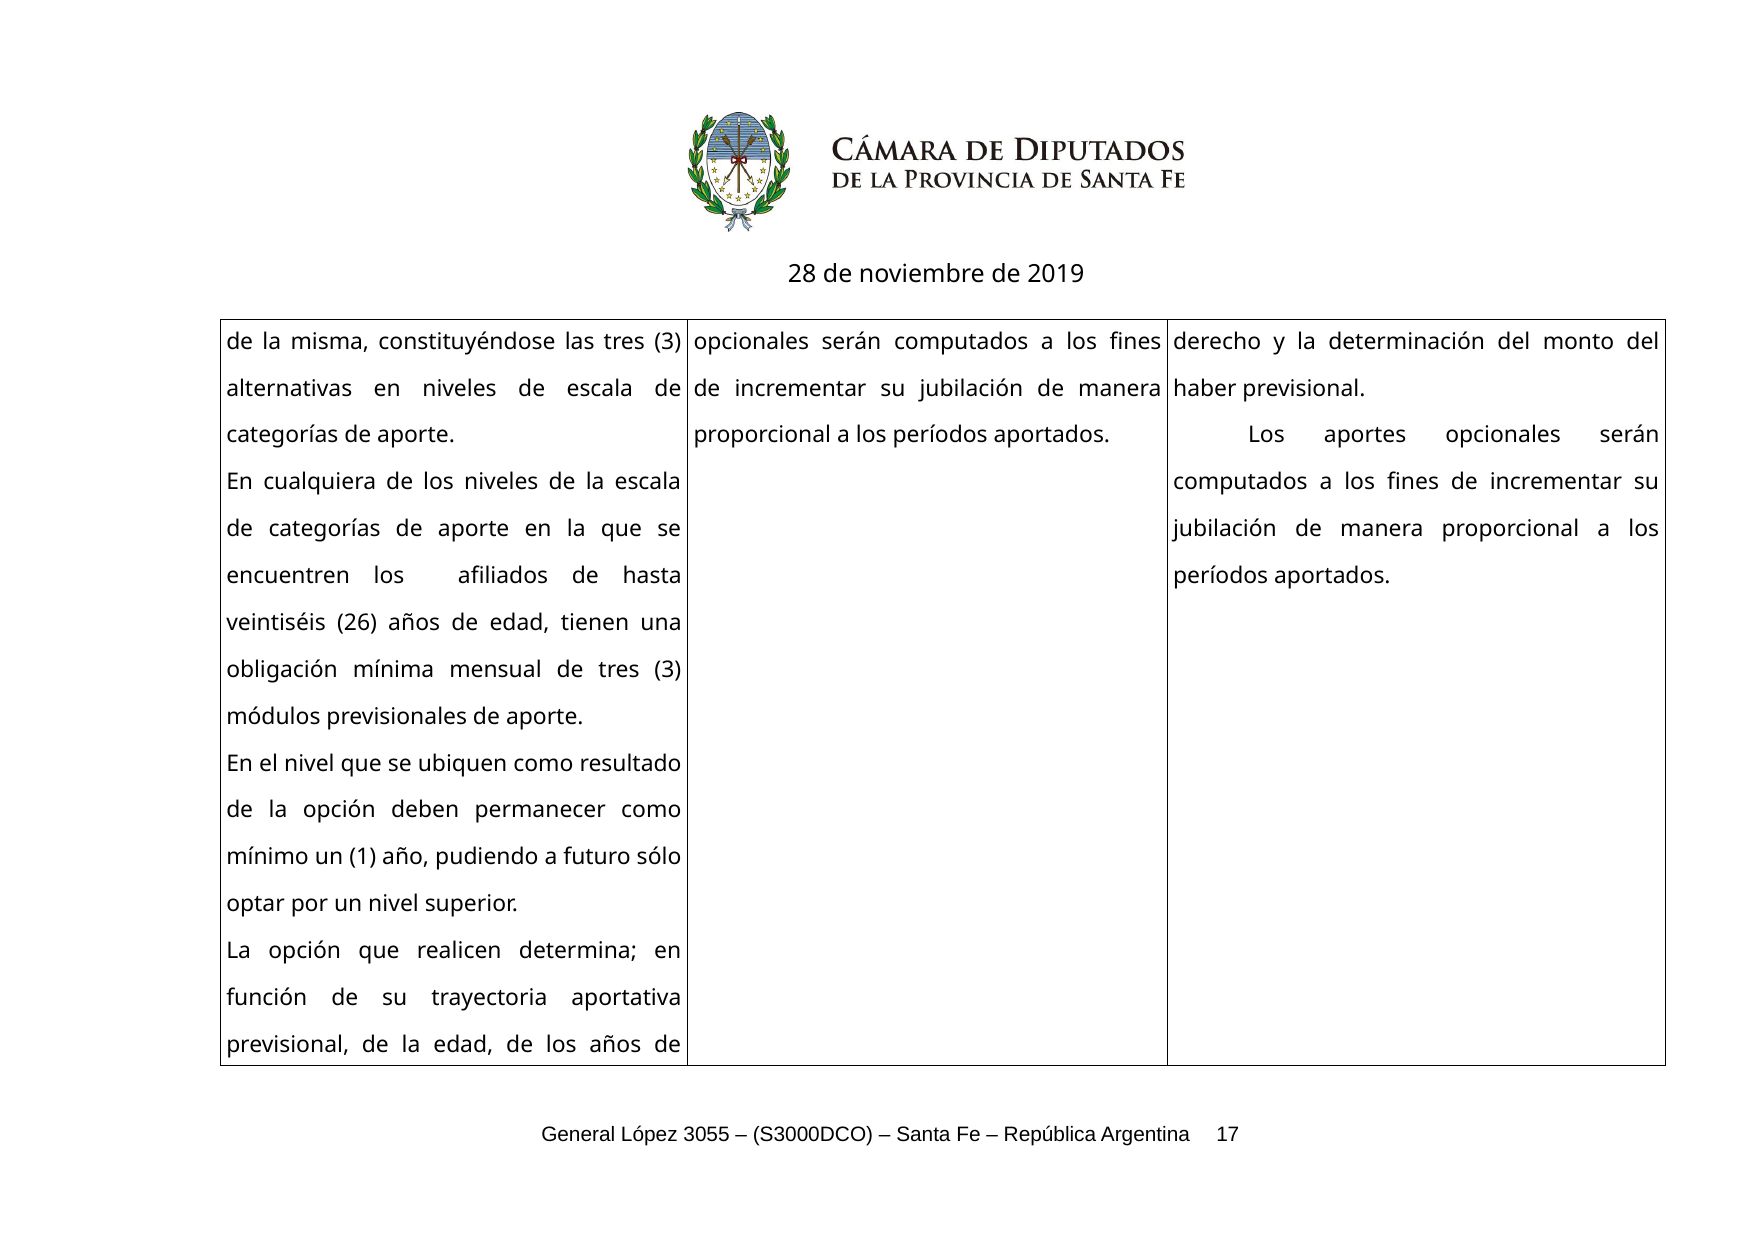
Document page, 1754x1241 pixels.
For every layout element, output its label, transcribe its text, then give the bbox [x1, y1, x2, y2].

table_cell ARTÍCULO 3 - Modifíquense los Artículos 14, 15, 16, 19, 20, 21 y 25 del Capítulo II - De los aportes personales de los afiliados; del Título II de la Ley 12818, los cuales quedarán redactados de la siguiente manera: ARTÍCULO 14.– Los aportes personales están a cargo de los afiliados, efectuándose en concepto de: aportes personales mensuales obligatorios de previsión social; aportes personales mensuales de servicios sociales; y, aportes personales mensuales voluntarios. Para determinar el importe de los aportes personales se adopta la unidad de valor denominada “Módulo Previsional de Aporte” (MPA), el que se fija en función del análisis de la situación económico-financiera de la Caja, respaldado por informes técnicos y teniendo en cuenta la realidad económica de los aportantes y beneficiarios. El Directorio lo establece periódicamente mediante el dictado de la respectiva resolución. En todos los casos cualquier modificación del valor adoptada como Módulo Previsionales de Aporte (MPA), se traslada automáticamente a los aportes vinculados con el mismo a partir del día primero del mes siguiente al de vigencia de su modificación. ARTÍCULO 15.– Los aportes personales mensuales de previsión social están a cargo de los afiliados, siendo su pago de carácter obligatorio, debiéndose efectuar según la escala de categorías de los artículos 19 y 20, y quedando eximidos de tal obligatoriedad en el caso previsto en el Artículo 81. En ningún caso la Caja devuelve los aportes efectuados, salvo las sumas ingresadas por error o pagos anticipados que excedan los términos del Artículo 18. ARTÍCULO 16.– Los aportes personales mensuales previstos en el artículo 13 incisos b), c) y e) deben abonarse dentro de los quince (15) días corridos del mes siguiente al vencido, o el primer día hábil posterior si aquél no lo fuere. La suspensión de los pagos a la obra social provoca la suspensión para gozar de sus beneficios. ARTÍCULO 19.– Las categorías que deben aportar mensualmente los afiliados, se clasifican en: Categoría de carácter obligatoria: Categoría “A”,: Constituye la base mínima de aportes, universal; Categorías opcionales de aporte, incrementando un porcentaje por sobre la base de aporte de la categoría obligatoria “A”: Categoría “B”: aportando (50%) más que la categoría “A”; Categoría “C”: aportando (100%) más que la categoría “A”; Categoría “D”: aportando (150%) más que la categoría “A”; Categoría “E”: aportando (200%) más que la categoría “A”; Excepciones y reducciones: Los profesionales que no ejerzan la profesión en forma liberal, los que tengan menos de un (1) años de antigüedad en el ejercicio de la profesión y los que el importe de los aportes de la categoría “A” exceda el veinticinco por ciento (25%) de sus ingresos, siempre que contribuyan como monotributistas, están exentos de pagar los aportes de la categoría obligatoria “A”. Los profesionales entre uno (01) y cinco (05) años, la reducción de sus aportes será del cincuenta por ciento (50%) menos que la categoría “A”. Los profesionales entre cinco (05) y ocho (08) años, la reducción de sus aportes será del veinticinco por ciento (25%) menos que la categoría “A”. ARTÍCULO 20.– La cantidad de módulos previsionales de aporte que deben obligatoriamente abonar mensualmente los afiliados, son los siguientes: Categoría obligatoria “A” - 10 (diez) módulos previsionales de aporte; Categorías opcionales: Categoría “B” - 15 (quince) módulos previsionales de aporte. Categoría “C” - 20 (veinte) módulos previsionales de aporte. Categoría “D” - 25 (veinticinco) módulos previsionales de aporte. Categoría “E” - 30 (treinta) módulos previsionales de aporte. Los afiliados en las condiciones del Artículo 5 inciso b) deben abonar, desde que lo disponga el Directorio y de acuerdo a la reglamentación pertinente, además de los módulos previsionales de aporte que le correspondan, un importe que se fija periódicamente por resolución del Directorio, por no generar contribución alguna a la comunidad vinculada y sin que ello signifique reconocimiento alguno de derechos a mayor haber de las prestaciones fijadas en esta Ley. En el nivel que se ubiquen como resultado de la opción deben permanecer como mínimo tres (3) meses. La opción que realicen determina, en función de su trayectoria aportativa previsional y de acuerdo a las condiciones y requisitos de la presente, el acceso al derecho y la determinación del monto del haber previsional. Los aportes opcionales serán computados a los fines de incrementar su jubilación de manera proporcional a los períodos aportados. ARTÍCULO 21.– Las categorías así como la cantidad de módulos previsionales de aporte de cada una de ellas, pueden ser modificadas por resolución fundada del Directorio, cuando resulte ello necesario dada la situación económico-financiera de la Caja. A tal fin será convocada la asamblea general para refrendar las modificaciones. ARTÍCULO 25.– Ante la falta de pago de los aportes personales mensuales, el Directorio debe aplicar el siguiente procedimiento tendiente al cobro de lo adeudado: la Caja, dentro de los ciento ochenta (180) días de la generación de la deuda, procederá a informar de tal situación y reclamar administrativamente al afiliado que registre deuda exigible, la cancelación de la misma; en igual plazo se debe aplicar igual tratamiento a los afiliados con deuda exigible a la fecha de sanción de la presente Ley; si en el término de noventa (90) días el afiliado deudor no cumplimenta el reclamo administrativo normado en incisos a) y b) que le fuera realizado, faculta a la Caja a efectuar el reclamo extrajudicial; y, transcurridos ciento ochenta (180) días del reclamo extrajudicial y ante el incumplimiento del afiliado deudor de lo normado precedentemente, faculta a la Caja a ejercer las acciones judiciales pertinentes. El Directorio procederá a cumplimentar el presente Artículo en los plazos y modalidades que fije la reglamentación dictada al efecto, bajo la responsabilidad personal de sus miembros. [1168, 320, 1665, 1065]
table_cell opcionales serán computados a los fines de incrementar su jubilación de manera proporcional a los períodos aportados. [688, 320, 1167, 1065]
picture [687, 112, 1185, 236]
table_cell ARTÍCULO 2.- La Caja tiene por objeto asegurar, organizar, implementar y administrar un sistema de seguridad social, siendo sus objetivos primordiales los sistemas de previsión y de obra social, todos fundados en el principio de solidaridad complementado con el de equidad. ARTÍCULO 13.- El patrimonio de la Caja de Seguridad Social para los Profesionales del Arte de Curar de la Provincia de Santa Fe, se forma con su actual patrimonio y los siguientes recursos: Con los aportes personales obligatorios para previsión social y servicios sociales de los afiliados. Con los aportes personales voluntarios para previsión social y servicios sociales de los afiliados. Con las contribuciones originadas en actos profesionales del Arte de Curar, en jurisdicción de la Provincia de Santa Fe, las que están a cargo de los comitentes o de quienes reciban los servicios, en el tiempo, modo y forma que establezca el Directorio de la Caja conforme lo normado en esta ley en sus artículos 28, 29, 31, 36 y 38. Con el importe de la cuota o cuotas que abonan los afiliados de la Caja, para los subsidios establecidos en la presente ley o los que establezca el Directorio por resolución fundada. Con el importe de los intereses, multas y recargos, cualquiera fuera su concepto y su causa. Con los intereses y frutos civiles de los bienes de la Caja. . Con el importe proveniente del cobro de coseguros por prestaciones de obra social. Con las donaciones, herencias y legados que se hicieran a favor de la Caja. ARTÍCULO 14.- Los aportes personales están a cargo de los afiliados, efectuándose en concepto de: Aportes personales mensuales obligatorios. Aportes personales mensuales voluntarios. Para determinar el importe de los aportes personales se adopta la unidad de valor denominada "Módulo Previsional de Aporte" (MPA), el que se fija en función del análisis de la situación económico-financiera de la Caja, respaldado por informes técnicos y teniendo en cuenta la realidad económica de los aportantes y beneficiarios. El Directorio lo establece periódicamente mediante el dictado de la respectiva resolución. En todos los casos cualquier modificación del valor adoptada como Módulo Previsional de Aporte (MPA), se traslada automáticamente a los aportes vinculados con el mismo a partir del día primero del mes siguiente al de vigencia de su modificación. ARTÍCULO 15.- Los aportes personales mensuales están a cargo de los afiliados, siendo su pago de carácter obligatorio, debiéndose efectuar según la escala de categorías de los artículos 19 y 20, y quedando eximidos de tal obligatoriedad en el caso previsto en el artículo 81. En ningún caso la Caja devuelve los aportes efectuados, salvo las sumas ingresadas por error o pagos anticipados que excedan los términos del artículo 18. ARTÍCULO 16.- Los aportes personales mensuales previstos en el artículo 13 incisos b), c) y e), deben abonarse dentro de los quince (15) días corridos del mes siguiente al vencido, o el primer día hábil posterior si aquél no lo fuere. El Directorio conforme a la reglamentación que dicte, puede autorizar que los afiliados que lo soliciten -fundados en razones económicas extraordinarias- suspendan el pago de los aportes obligatorios a uno de los sistemas previstos en el artículo 2, por un período que no puede exceder los doce (12) meses continuos o treinta y seis (36) discontinuos. Al momento de presentarse la solicitud de cualquier prestación o beneficio no se debe adeudar suma alguna a la Caja. La autorización para suspender los pagos a la obra social provoca la suspensión para gozar de sus beneficios. Los importes devengados por el período de suspensión son abonados por los afiliados en las condiciones que establece la reglamentación. No puede solicitarse nueva franquicia si no se hubiere cancelado totalmente la deuda generada. ARTÍCULO 19.- Las categorías obligatorias a las que deben aportar mensualmente los afiliados, son las siguientes: Categoría "A": Para los afiliados en sus cinco (5) primeros años de antigüedad en el ejercicio profesional y que tengan menos de veintisiete (27) años de edad. Para los afiliados con más de treinta y cinco (35) años de antigüedad en el ejercicio profesional con aportes y que tengan más de ochenta (80) años de edad. Categoría "B": Para los afiliados en sus primeros nueve (9) años de antigüedad en el ejercicio profesional y que tengan menos de treinta y un (31) años de edad, no incluidos en la Categoría "A". Para los afiliados con más de treinta y cinco (35) años de antigüedad en el ejercicio profesional con aportes y que tengan más de sesenta y nueve (69) años de edad, no incluidos en la Categoría "A". Categoría "C": Para los afiliados en sus primeros trece (13) años de antigüedad en el ejercicio profesional y que tengan menos de treinta y cinco (35) años de edad, no incluidos en las categorías "A" y "B". b) Para los afiliados con más de treinta y cinco (35) años de ejercicio profesional con aportes y que tengan más de sesenta y cuatro (64) años de edad, no incluidos en las Categorías "A" y "B". . Categoría "D": Para los afiliados en sus primeros dieciocho (18) años de antigüedad en el ejercicio profesional y que tengan menos de cuarenta (40) años de edad no incluidos en las Categorías "A", "B" y "C". Para los afiliados con más de treinta (30) años de antigüedad en el ejercicio profesional con aportes y que tengan más de cincuenta y nueve (59) años de edad, no incluidos en las Categorías "A", "B" y "C". Categoría "E": Para los afiliados en sus primeros treinta (30) años de antigüedad en el ejercicio profesional y que tengan menos de sesenta (60) años de edad, no incluidos en las Categorías "A", "B", "C" y "D". Para todos los afiliados no encuadrados en las categorías precedentes. Se considera antigüedad en el ejercicio profesional a la que se inicia en la misma fecha de inscripción en la matrícula respectiva, en cualquier punto del territorio nacional. El cambio obligatorio de categoría a la inmediata siguiente, se produce automáticamente el día primero del mes siguiente al que efectivamente se cumplan las edades requeridas para cada una de las categorías o antigüedad en el ejercicio profesional. ARTÍCULO 20.- La cantidad de módulos previsionales de aporte que deben obligatoriamente abonar mensualmente los afiliados para las distintas categorías, son los siguientes: "A"- 3 módulos previsionales de aporte "B"- 12 módulos previsionales de aporte "C"- 18 módulos previsionales de aporte "D"- 24 módulos previsionales de aporte "E"- 30 módulos previsionales de aporte Los afiliados en las condiciones del artículo 6 inciso b) deben abonar, desde que lo disponga el Directorio y de acuerdo a la reglamentación pertinente, además de los módulos previsionales de aporte que le correspondan, un importe que se fija periódicamente por resolución del Directorio, por no generar contribución alguna a la comunidad vinculada y sin que ello signifique reconocimiento alguno de derechos a mayor haber de las prestaciones fijadas en esta ley. Los futuros nuevos afiliados deben abonar las obligaciones previsionales devengadas a partir de la vigencia de la presente ley, según la escala de categorías de aportes establecidas en el artículo 19 y en el presente artículo, u optar por aportar el setenta y cinco por ciento (75 %) o cincuenta por ciento (50 %) de la misma, constituyéndose las tres (3) alternativas en niveles de escala de categorías de aporte. En cualquiera de los niveles de la escala de categorías de aporte en la que se encuentren los . afiliados de hasta veintiséis (26) años de edad, tienen una obligación mínima mensual de tres (3) módulos previsionales de aporte. En el nivel que se ubiquen como resultado de la opción deben permanecer como mínimo un (1) año, pudiendo a futuro sólo optar por un nivel superior. La opción que realicen determina; en función de su trayectoria aportativa previsional, de la edad, de los años de ejercicio profesional, de la antigüedad en la afiliación a esta Caja y de acuerdo a las condiciones y requisitos que requiere la ley y su reglamentación; el acceso al derecho y la determinación del monto del haber previsional. ARTÍCULO 21.- Las categorías así como la cantidad de módulos previsionales de aporte de cada una de ellas, pueden ser modificadas por resolución fundada del Directorio, cuando resulte ello necesario dada la situación económico-financiera de la Caja. Se requiere para ello el voto afirmativo de las dos terceras (2/3) partes de sus miembros y aprobación por parte del Consejo de Representantes con igual mayoría especial. ARTÍCULO 25.- Ante la falta de pago de los aportes personales mensuales, el Directorio debe aplicar el siguiente procedimiento tendiente al cobro de lo adeudado: La Caja, dentro de los ciento ochenta (180) días de la generación de la deuda, procede a informar de tal situación y reclamar administrativamente al afiliado que registre deuda exigible, la cancelación de la misma. . En igual plazo se debe aplicar igual tratamiento a los afiliados con deuda exigible a la fecha de sanción de la presente ley. Si en el término de noventa (90) días el afiliado deudor no cumplimenta el reclamo administrativo normado en el inciso a) que le fuera realizado, obliga a la Caja a efectuar el reclamo extrajudicial. Transcurridos noventa (90) días y ante el incumplimiento del afiliado deudor de lo normado en el inciso b), la Caja debe ejercer las acciones judiciales pertinentes. El Directorio procede a cumplimentar el presente artículo en los plazos y modalidades que fija la reglamentación dictada al efecto. ARTÍCULO 47.- Para los juicios que inicie la Caja por cobro de los aportes personales mensuales, cuotas y contribuciones de cualquier naturaleza, gastos de administración, recargos, multas, intereses, sumas adeudadas por préstamos concedidos por la misma, y cualquier otra obligación impuesta por la presente ley, su reglamentación, reglamentos especiales o resolución de Directorio, procede por vía de apremio y será título suficiente para la ejecución el certificado, liquidación de deuda u otro documento expedido por la Caja y suscripto por lo menos, por el presidente y tesorero. Son competentes para entender en los juicios por apremio que inicie la Caja y a su elección, los Jueces del domicilio de la Caja o del deudor, siendo aplicable el Código de Procedimientos en lo Civil y Comercial de la Provincia para este tipo de juicios. Las actuaciones judiciales que inicie la Caja relativas al ejercicio de sus funciones y demás obligaciones y derechos emergentes de la presente ley, están exentas del pago de todo tributo fiscal de carácter provincial cualquiera fuera su naturaleza. ARTÍCULO 103.- El Directorio, de acuerdo a lo determinado en los artículos 2 y 50, debe instituir un servicio de Asistencia Médica Integral u Obra Social y Transplantes, para los afiliados activos y jubilados, pudiendo hacerlos extensivos a los familiares, pensionados y adherentes. También puede instituir un Servicio de Recreación y Turismo, el que es brindado a los afiliados activos y jubilados, pudiendo hacerlo extensivo a los familiares, pensionados y adherentes, y todas aquellas otras entidades que firmen con la institución convenios de reciprocidad. El Directorio queda facultado con la aprobación del Consejo de Representantes, para crear categorías de afiliados y distintos planes de cobertura, de las cuales una (1), por lo menos, es obligatoria a fin de cubrir un mínimo de prestaciones básicas o elementales, y establecer el monto que los beneficiarios deben abonar mensualmente en concepto de cuota, según los distintos planes y categorías y la extensión de las coberturas correspondientes a cada uno de los mismos, como igualmente el de los coseguros según las distintas prácticas dentro de cada plan. ARTÍCULO 104.- La afiliación a la obra social es automática y obligatoria para los afiliados activos y los jubilados de la Caja, con las excepciones que fije el Reglamento de Obra Social. ARTÍCULO 134.- En caso de vacante de un (1) consejero y ante imposibilidad de su suplente de asumir la titularidad, el Consejo de Representantes informa en un plazo no mayor de quince (15) días al Directorio, el que debe proceder a convocar a elecciones, por el período faltante, en el distrito electoral que queda sin representación. ARTÍCULO 187.- Los profesionales del Arte de Curar matriculados y no afiliados, los afiliados activos y los cancelados en la afiliación, que hasta el 31 de diciembre de 2004 no hubieran cumplido con el pago de los aportes obligatorios previsionales mínimos mensuales, instituidos por los artículos 19 y 20 de la Ley N° 10.419, pueden por única vez optar: Por el cómputo de todos los períodos de aportes obligatorios previsionales mínimos mensuales, abonando lo adeudado, o Por el cómputo de parte de los períodos de aportes obligatorios previsionales mínimos mensuales, no inferior al diez por ciento (10 %), abonando lo adeudado que resultare de la opción. La opción correspondiente al inc. b) del presente artículo genera la pérdida del cómputo de los períodos de aportes obligatorios previsionales mínimos mensuales, no abonados, en cuyo caso quedan extinguidas las obligaciones de los afiliados frente a la Caja por el respectivo período. La opción debe efectuarse dentro de los seis (6) meses de entrada en vigencia de la presente ley. El citado plazo puede ser ampliado por el Directorio, por única vez y por hasta sólo otro período igual. La opción positiva importa la obligación de ingresar los aportes impagos con más los intereses y accesorios estipulados en la presente ley y su reglamentación y con los instrumentos y metodologías de cobranzas previstos. El silencio del afiliado frente a las opciones ut supra mencionadas, se reputa como manifestación expresa de reconocimiento de todos los períodos de aportes obligatorios previsionales mínimos mensuales, como adeudados. Independientemente de lo dispuesto en los párrafos anteriores, los períodos mensuales ya abonados son reconocidos a los fines del otorgamiento de los beneficios previstos legalmente, o de su acreditación conforme a los regímenes de reciprocidad jubilatoria aplicables. El incumplimiento por parte del afiliado, de cualquiera de las pautas que se instrumentan para permitir su reinserción, implica automáticamente posicionarse en la situación de origen, computándose los pagos efectuados como a cuenta de la nueva determinación que se le deberá efectuar. ARTÍCULO 191.- Los profesionales del Arte de Curar matriculados y no afiliados, los afiliados activos y los cancelados en la afiliación que hasta el 31 de diciembre de 2004 no hubieran cumplido con el pago de los aportes obligatorios mínimos mensuales de obra social instituidos por los arts.12 inc. d) y concordantes de la Ley Nº 10.419, pueden por única vez optar por abonar el cien por ciento (100%) o el veinticinco por ciento (25 %) de lo adeudado, lo que conlleva a su reinserción con coberturas diferentes. La opción debe efectuarse dentro de los seis (6) meses de entrada en vigencia la modificación de la Ley Nº 10.419. El citado plazo puede ser ampliado por el Directorio, por única vez por hasta sólo otro igual período. El silencio del afiliado ante las opciones ut-supra mencionadas, se reputa como manifestación expresa de reconocimiento de la totalidad de los montos adeudados y de su obligación a regularizar los mismos, para permanecer con las coberturas que prevé la cartilla de prestaciones, y en cumplimiento de lo normado en el Reglamento de Obra Social vigente y en todo lo previsto . por esta ley. La opción por abonar el cien por ciento (100%) importa la obligación de ingresar los aportes impagos con más los intereses y accesorios estipulados en la presente ley y su reglamentación. El pago puede ser abonado al contado o financiado según las normas vigentes, permaneciendo con las coberturas que prevé la cartilla de prestaciones, y en cumplimiento de lo normado en el Reglamento de Obra Social vigente y en todo lo previsto por esta ley. La opción por abonar el veinticinco por ciento (25%) importa la obligación de ingresar los aportes impagos con más los intereses y accesorios estipulados en la presente ley y su reglamentación. El pago puede ser abonado al contado o financiado como máximo en tantas cuotas como años de atraso incluyan los aportes impagos, restableciendo los derechos al uso de los servicios de coberturas de salud en planes diferentes denominados A1 y B1 respecto de los planes A y B existentes, por el lapso que implique el financiamiento de la deuda, siendo el mínimo de permanencia un (1) año, con efectivo pago de lo adeudado y más la cuota periódica mensual que corresponda. Transcurrido dicho lapso, el afiliado puede reinsertarse a los planes A y B hoy vigentes. El incumplimiento por parte del afiliado, de cualquiera de las pautas que se instrumentan para permitir su reinserción implica automáticamente posicionarse en la situación de origen, computándose los pagos efectuados como a cuenta de la nueva determinación que se le deberá efectuar. [221, 320, 687, 1065]
